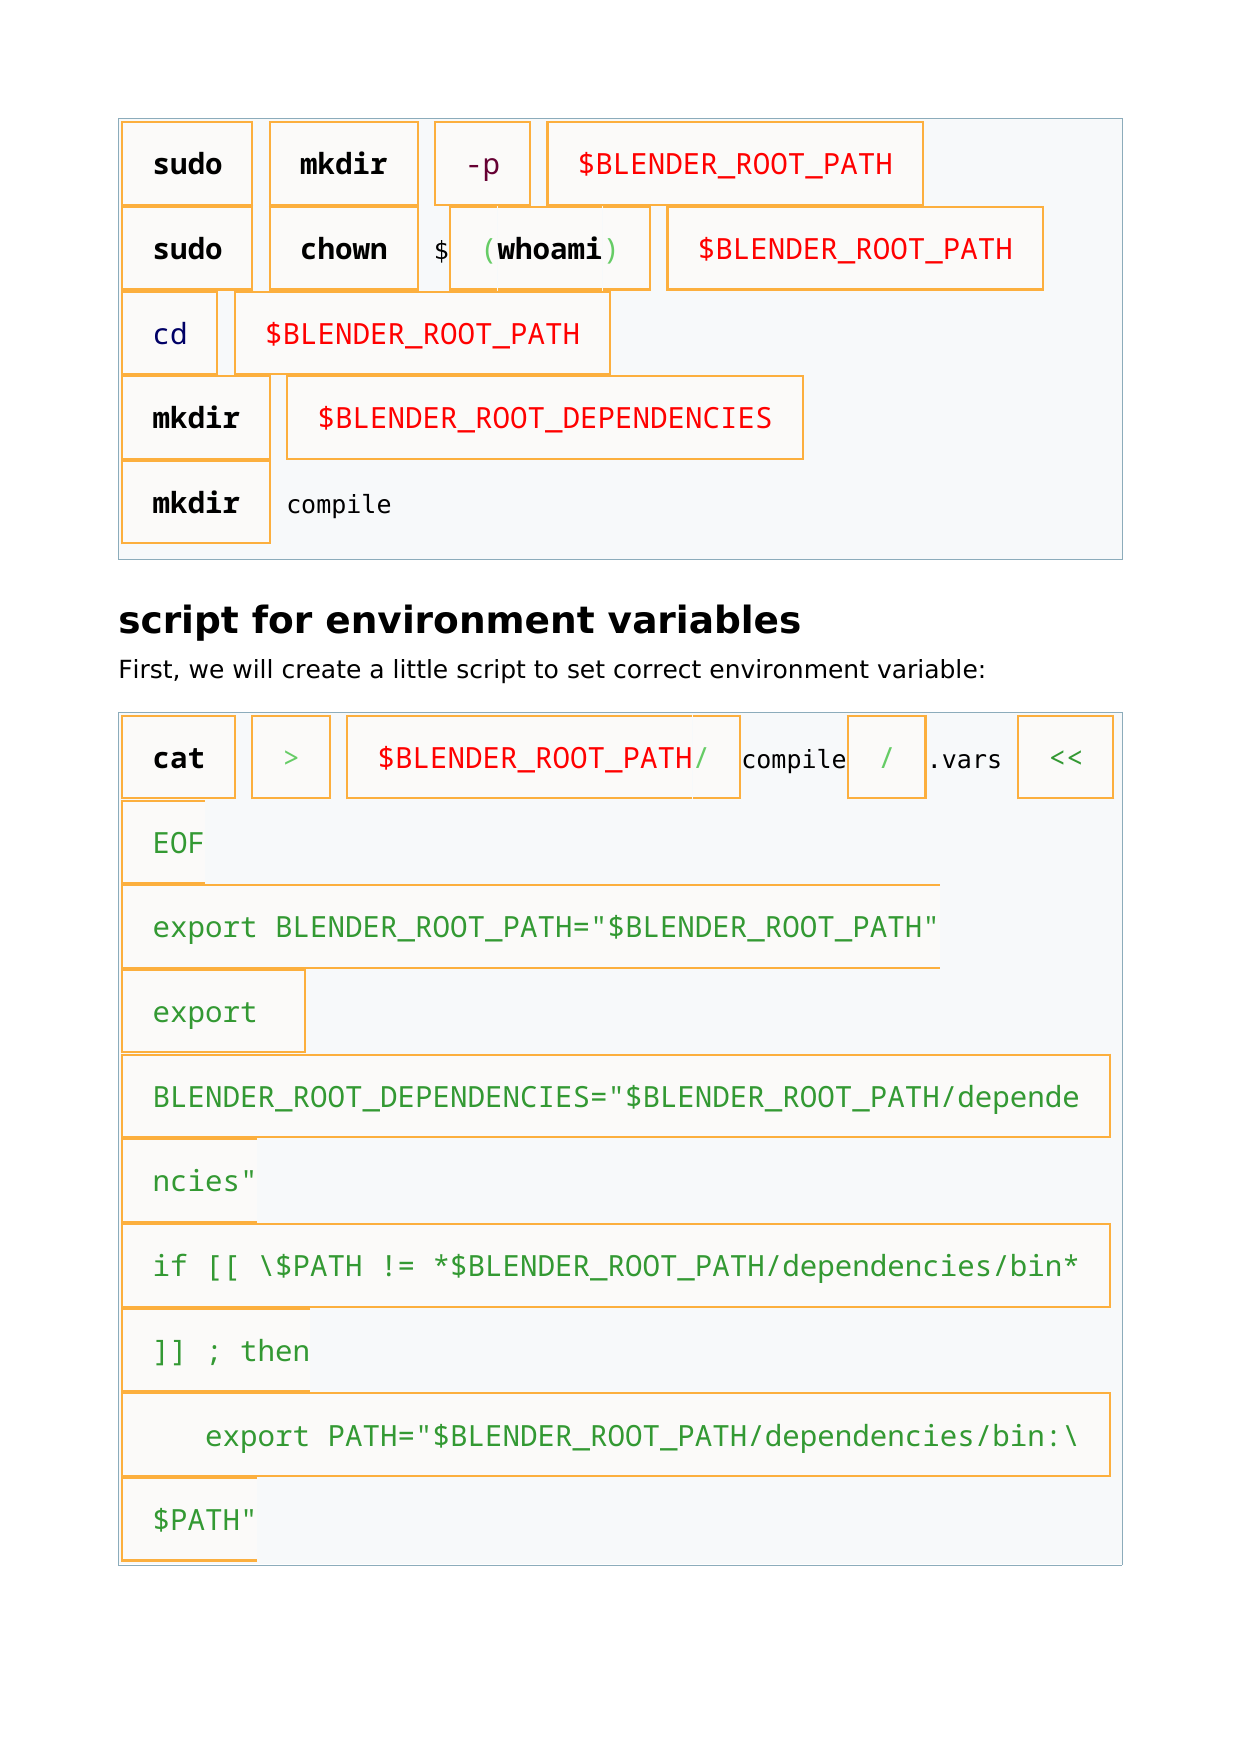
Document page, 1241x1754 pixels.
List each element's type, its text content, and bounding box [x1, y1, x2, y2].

table_header cat > $BLENDER_ROOT_PATH/compile/.vars << EOF export BLENDER_ROOT_PATH="$BLENDER_ROOT_PATH" export BLENDER_ROOT_DEPENDENCIES="$BLENDER_ROOT_PATH/dependencies" if [[ \$PATH != *$BLENDER_ROOT_PATH/dependencies/bin* ]] ; then export PATH="$BLENDER_ROOT_PATH/dependencies/bin:\$PATH" [119, 713, 1122, 1564]
subtitle script for environment variables [118, 599, 1122, 643]
text First, we will create a little script to set correct environment variable: [118, 655, 1122, 684]
table_header sudo mkdir -p $BLENDER_ROOT_PATH sudo chown $(whoami) $BLENDER_ROOT_PATH cd $BLENDER_ROOT_PATH mkdir $BLENDER_ROOT_DEPENDENCIES mkdir compile [119, 119, 1122, 559]
